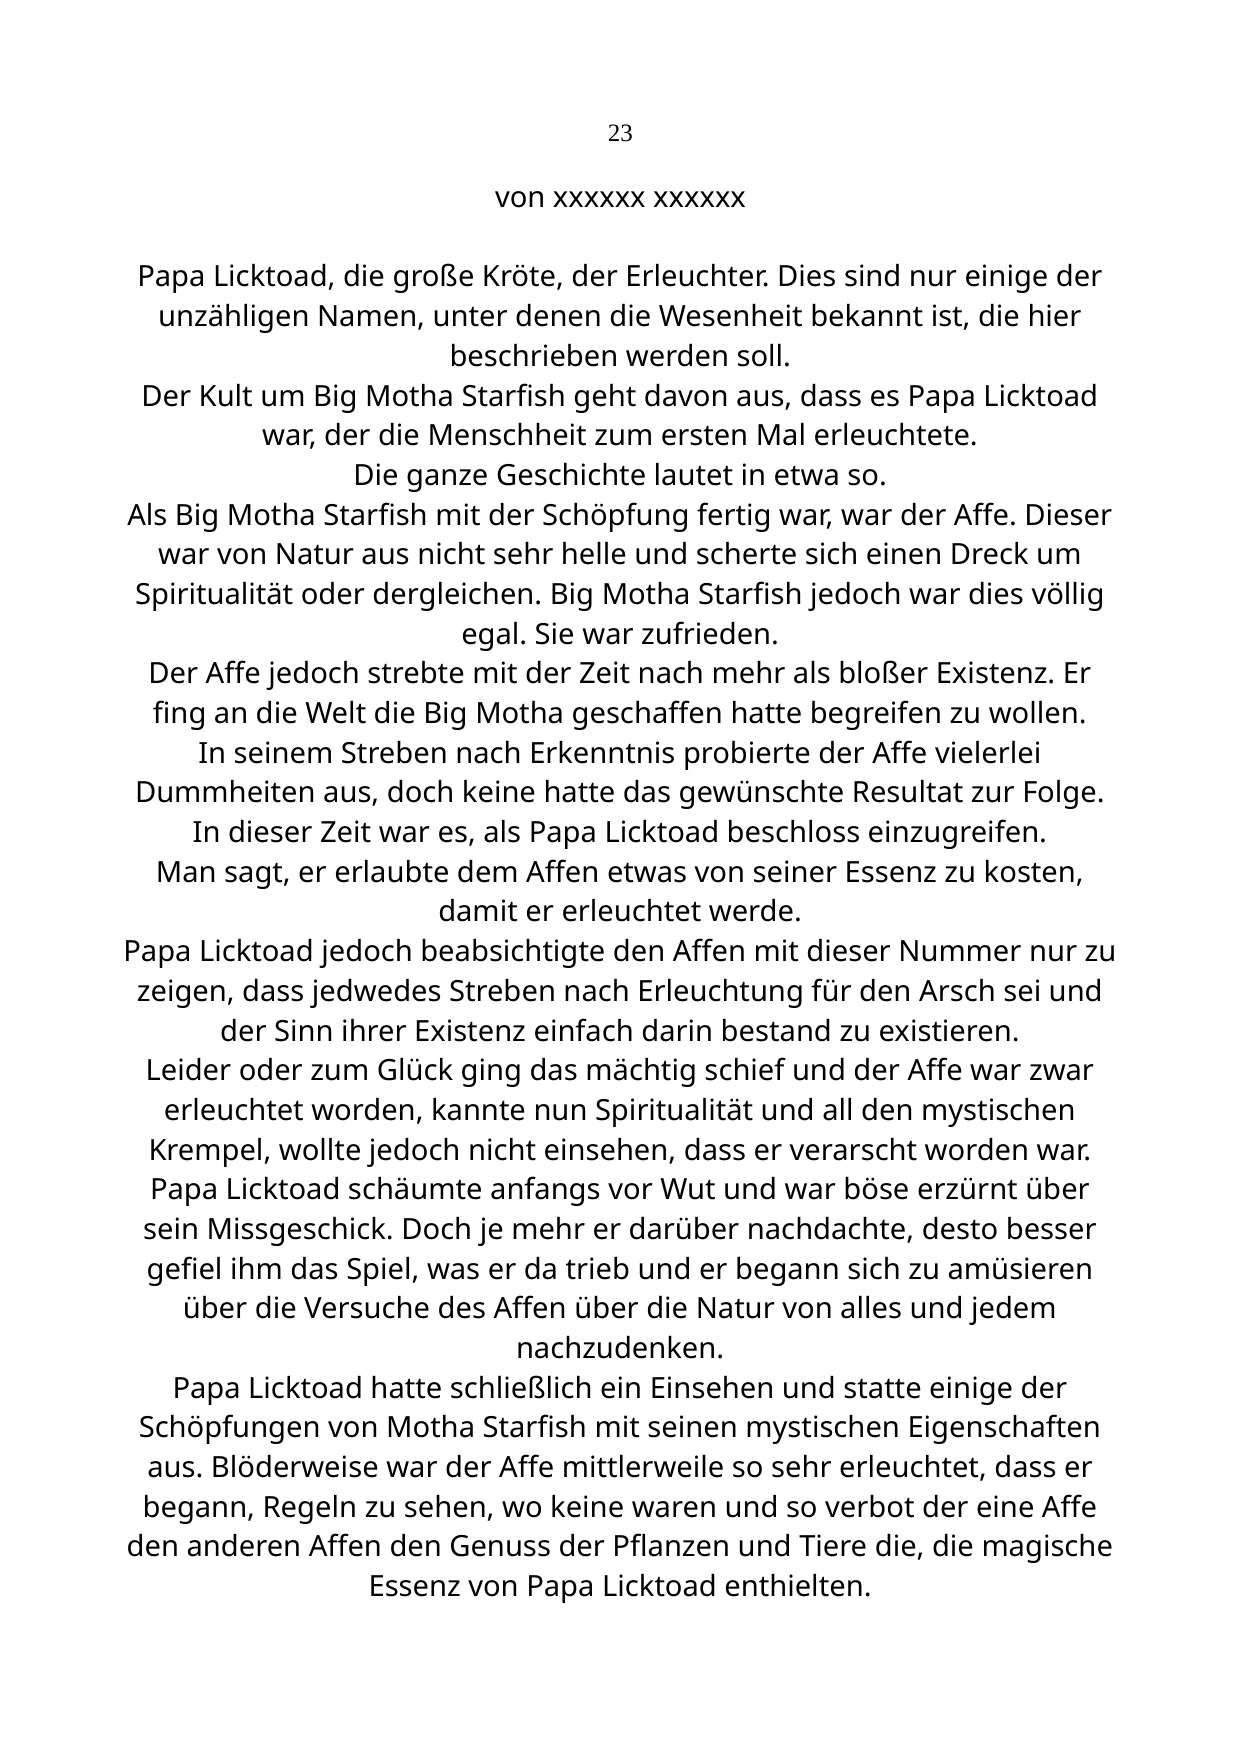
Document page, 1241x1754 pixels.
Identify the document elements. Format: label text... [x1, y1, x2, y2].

text von xxxxxx xxxxxx Papa Licktoad, die große Kröte, der Erleuchter. Dies sind nur einige der unzähligen Namen, unter denen die Wesenheit bekannt ist, die hier beschrieben werden soll. Der Kult um Big Motha Starfish geht davon aus, dass es Papa Licktoad war, der die Menschheit zum ersten Mal erleuchtete. Die ganze Geschichte lautet in etwa so. Als Big Motha Starfish mit der Schöpfung fertig war, war der Affe. Dieser war von Natur aus nicht sehr helle und scherte sich einen Dreck um Spiritualität oder dergleichen. Big Motha Starfish jedoch war dies völlig egal. Sie war zufrieden. Der Affe jedoch strebte mit der Zeit nach mehr als bloßer Existenz. Er fing an die Welt die Big Motha geschaffen hatte begreifen zu wollen. In seinem Streben nach Erkenntnis probierte der Affe vielerlei Dummheiten aus, doch keine hatte das gewünschte Resultat zur Folge. In dieser Zeit war es, als Papa Licktoad beschloss einzugreifen. Man sagt, er erlaubte dem Affen etwas von seiner Essenz zu kosten, damit er erleuchtet werde. Papa Licktoad jedoch beabsichtigte den Affen mit dieser Nummer nur zu zeigen, dass jedwedes Streben nach Erleuchtung für den Arsch sei und der Sinn ihrer Existenz einfach darin bestand zu existieren. Leider oder zum Glück ging das mächtig schief und der Affe war zwar erleuchtet worden, kannte nun Spiritualität und all den mystischen Krempel, wollte jedoch nicht einsehen, dass er verarscht worden war. Papa Licktoad schäumte anfangs vor Wut und war böse erzürnt über sein Missgeschick. Doch je mehr er darüber nachdachte, desto besser gefiel ihm das Spiel, was er da trieb und er begann sich zu amüsieren über die Versuche des Affen über die Natur von alles und jedem nachzudenken. Papa Licktoad hatte schließlich ein Einsehen und statte einige der Schöpfungen von Motha Starfish mit seinen mystischen Eigenschaften aus. Blöderweise war der Affe mittlerweile so sehr erleuchtet, dass er begann, Regeln zu sehen, wo keine waren und so verbot der eine Affe den anderen Affen den Genuss der Pflanzen und Tiere die, die magische Essenz von Papa Licktoad enthielten. [118, 176, 1122, 1605]
